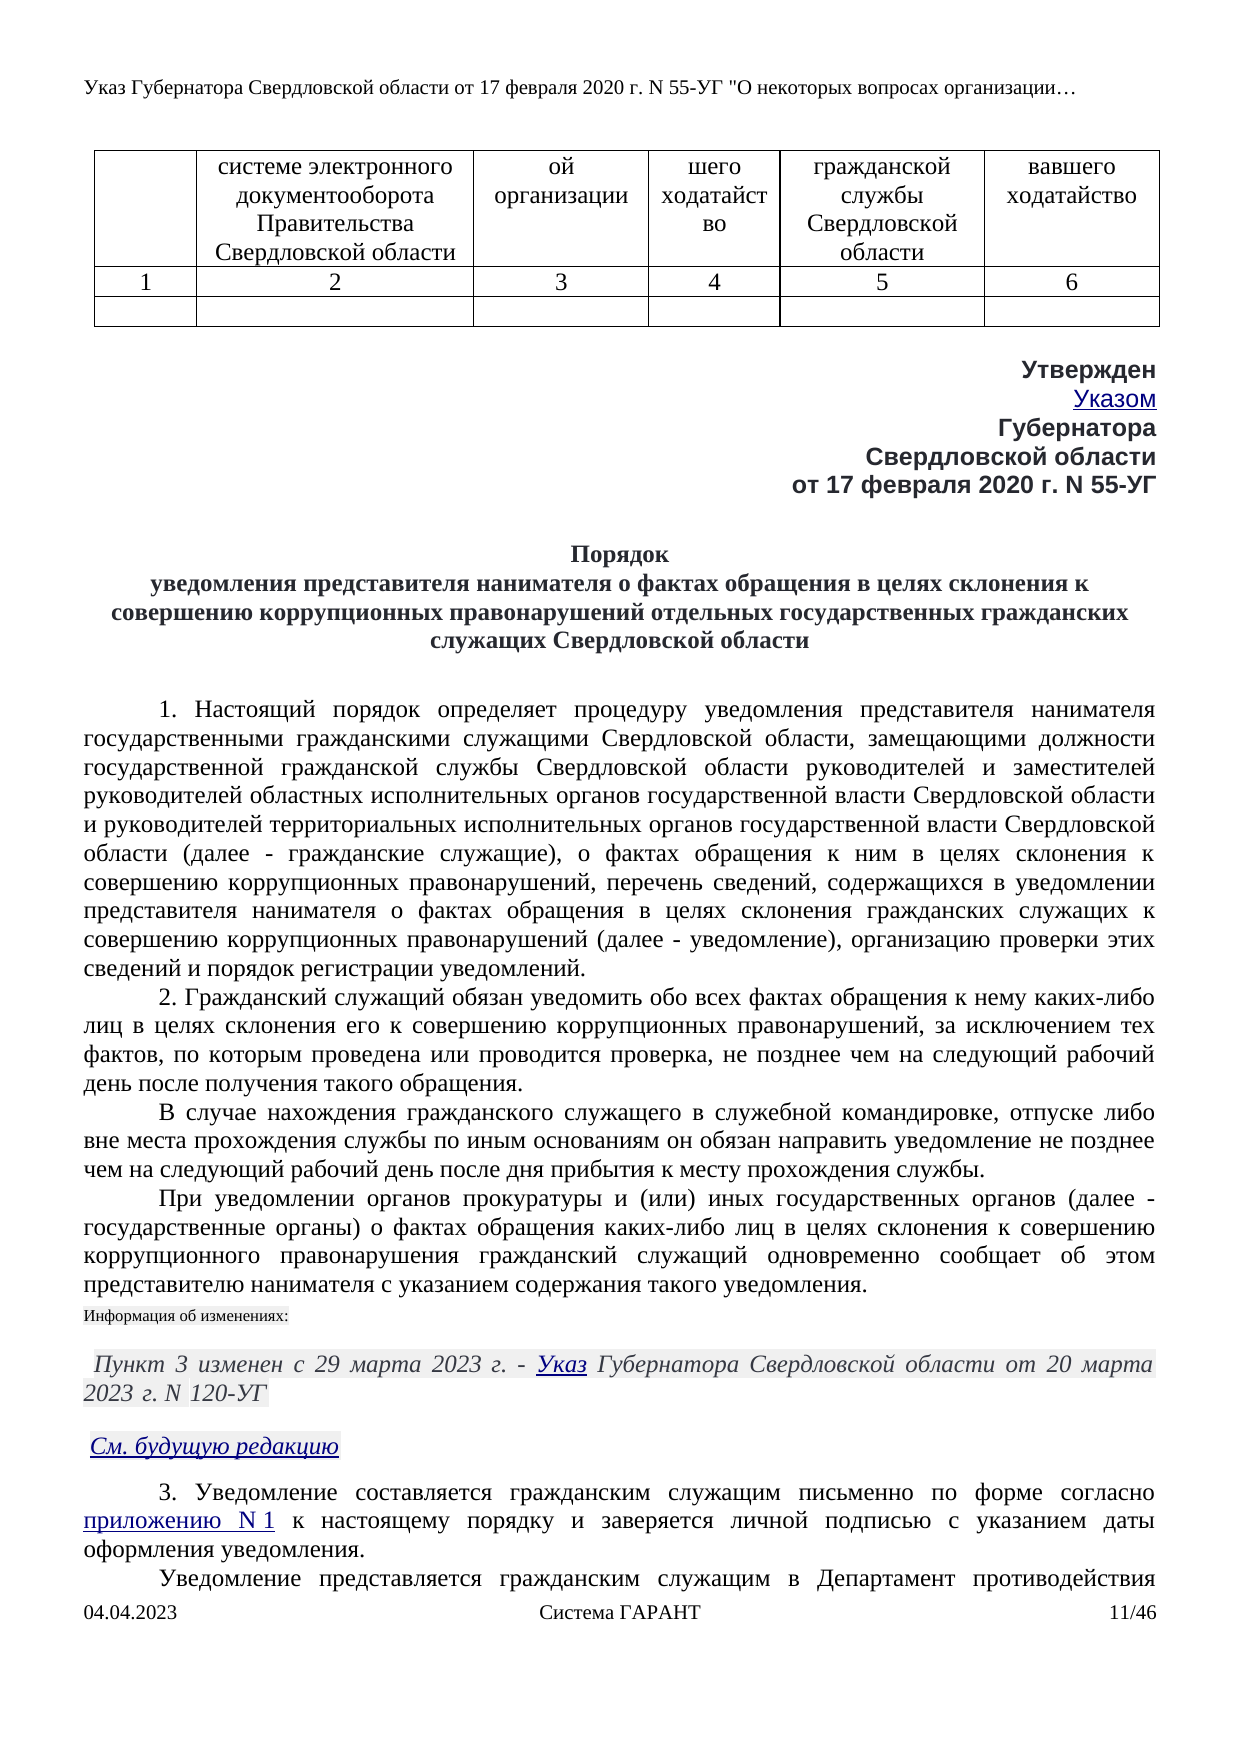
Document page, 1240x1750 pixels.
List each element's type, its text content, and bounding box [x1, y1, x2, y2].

table_header гражданской службы Свердловской области [781, 151, 984, 266]
text Утвержден Указом Губернатора Свердловской области от 17 февраля 2020 г. N 55-УГ [83, 355, 1156, 499]
table_cell [649, 297, 779, 326]
table_cell 5 [781, 267, 984, 296]
table_header системе электронного документооборота Правительства Свердловской области [197, 151, 473, 266]
text 2. Гражданский служащий обязан уведомить обо всех фактах обращения к нему каких-либо лиц в целях склонения его к совершению коррупционных правонарушений, за исключением тех фактов, по которым проведена или проводится проверка, не позднее чем на следующий рабочий день после получения такого обращения. [83, 982, 1156, 1097]
text 1. Настоящий порядок определяет процедуру уведомления представителя нанимателя государственными гражданскими служащими Свердловской области, замещающими должности государственной гражданской службы Свердловской области руководителей и заместителей руководителей областных исполнительных органов государственной власти Свердловской области и руководителей территориальных исполнительных органов государственной власти Свердловской области (далее - гражданские служащие), о фактах обращения к ним в целях склонения к совершению коррупционных правонарушений, перечень сведений, содержащихся в уведомлении представителя нанимателя о фактах обращения в целях склонения гражданских служащих к совершению коррупционных правонарушений (далее - уведомление), организацию проверки этих сведений и порядок регистрации уведомлений. [83, 694, 1156, 982]
table_cell [985, 297, 1159, 326]
table_cell [95, 297, 196, 326]
text Информация об изменениях: [83, 1306, 1156, 1325]
table_cell 1 [95, 267, 196, 296]
table_cell [474, 297, 648, 326]
table_cell [781, 297, 984, 326]
table_header шего ходатайство [649, 151, 779, 266]
table_cell 6 [985, 267, 1159, 296]
text 3. Уведомление составляется гражданским служащим письменно по форме согласно приложению N 1 к настоящему порядку и заверяется личной подписью с указанием даты оформления уведомления. [83, 1477, 1156, 1563]
text Пункт 3 изменен с 29 марта 2023 г. - Указ Губернатора Свердловской области от 20 марта 2023 г. N 120-УГ [83, 1349, 1156, 1407]
text Уведомление представляется гражданским служащим в Департамент противодействия [83, 1563, 1156, 1592]
table_cell 3 [474, 267, 648, 296]
text В случае нахождения гражданского служащего в служебной командировке, отпуске либо вне места прохождения службы по иным основаниям он обязан направить уведомление не позднее чем на следующий рабочий день после дня прибытия к месту прохождения службы. [83, 1097, 1156, 1183]
table_cell [197, 297, 473, 326]
subtitle Порядок уведомления представителя нанимателя о фактах обращения в целях склонения к совершению коррупционных правонарушений отдельных государственных гражданских служащих Свердловской области [83, 539, 1156, 654]
table_header ой организации [474, 151, 648, 266]
text См. будущую редакцию [83, 1431, 1156, 1460]
table_cell 2 [197, 267, 473, 296]
text При уведомлении органов прокуратуры и (или) иных государственных органов (далее - государственные органы) о фактах обращения каких-либо лиц в целях склонения к совершению коррупционного правонарушения гражданский служащий одновременно сообщает об этом представителю нанимателя с указанием содержания такого уведомления. [83, 1183, 1156, 1298]
table_header вавшего ходатайство [985, 151, 1159, 266]
table_cell 4 [649, 267, 779, 296]
table_header [95, 151, 196, 266]
